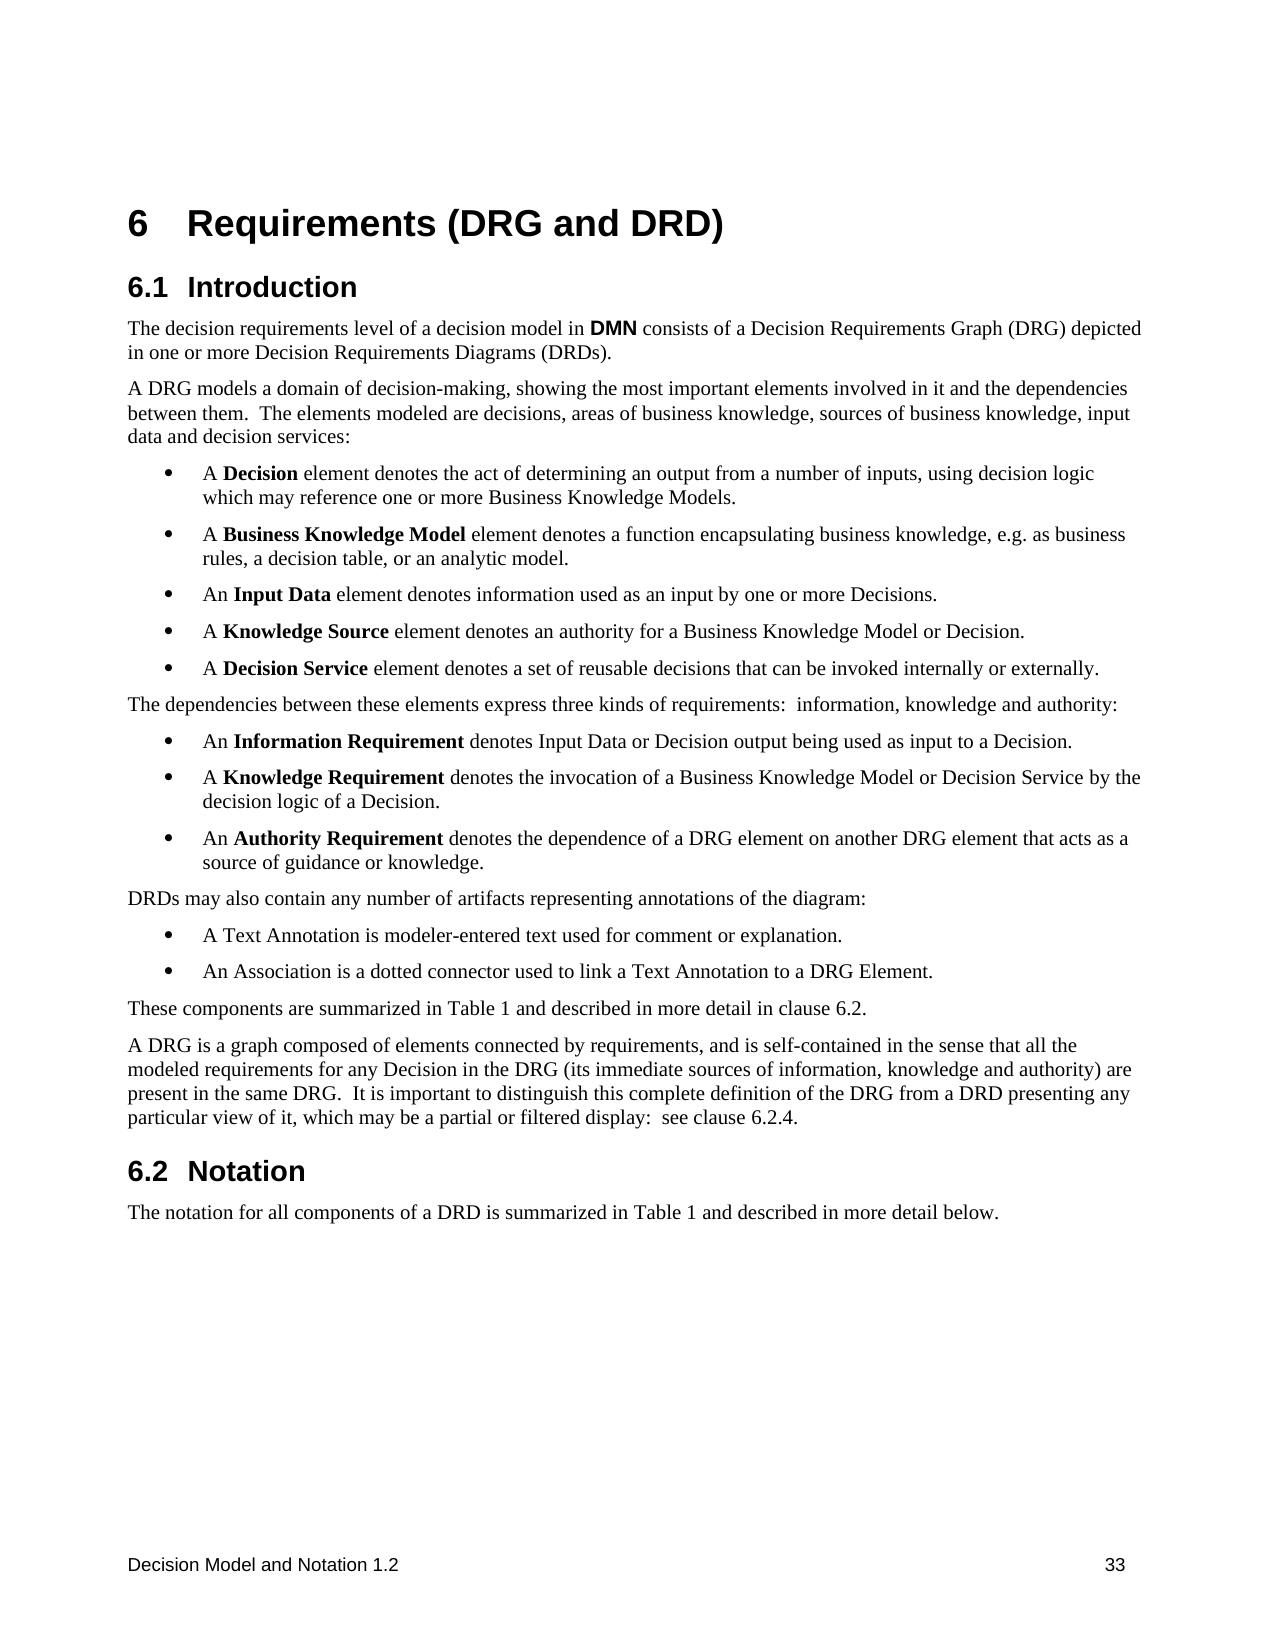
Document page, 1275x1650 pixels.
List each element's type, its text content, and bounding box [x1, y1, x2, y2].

subtitle Introduction [127, 269, 1147, 303]
list A Text Annotation is modeler-entered text used for comment or explanation. [165, 923, 1147, 947]
list A Decision element denotes the act of determining an output from a number of inputs, using decision logic which may reference one or more Business Knowledge Models. [165, 461, 1147, 509]
list An Information Requirement denotes Input Data or Decision output being used as input to a Decision. [165, 728, 1147, 753]
text A DRG is a graph composed of elements connected by requirements, and is self-contained in the sense that all the modeled requirements for any Decision in the DRG (its immediate sources of information, knowledge and authority) are present in the same DRG. It is important to distinguish this complete definition of the DRG from a DRD presenting any particular view of it, which may be a partial or filtered display: see clause 6.2.4. [127, 1033, 1147, 1129]
subtitle Notation [127, 1154, 1147, 1187]
text A DRG models a domain of decision-making, showing the most important elements involved in it and the dependencies between them. The elements modeled are decisions, areas of business knowledge, sources of business knowledge, input data and decision services: [127, 376, 1147, 448]
list A Knowledge Source element denotes an authority for a Business Knowledge Model or Decision. [165, 619, 1147, 643]
list An Authority Requirement denotes the dependence of a DRG element on another DRG element that acts as a source of guidance or knowledge. [165, 826, 1147, 874]
text DRDs may also contain any number of artifacts representing annotations of the diagram: [127, 886, 1147, 910]
text The decision requirements level of a decision model in DMN consists of a Decision Requirements Graph (DRG) depicted in one or more Decision Requirements Diagrams (DRDs). [127, 316, 1147, 364]
text The notation for all components of a DRD is summarized in Table 1 and described in more detail below. [127, 1200, 1147, 1224]
list A Knowledge Requirement denotes the invocation of a Business Knowledge Model or Decision Service by the decision logic of a Decision. [165, 765, 1147, 813]
subtitle Requirements (DRG and DRD) [127, 201, 1147, 244]
list An Association is a dotted connector used to link a Text Annotation to a DRG Element. [165, 959, 1147, 983]
text The dependencies between these elements express three kinds of requirements: information, knowledge and authority: [127, 692, 1147, 716]
list A Business Knowledge Model element denotes a function encapsulating business knowledge, e.g. as business rules, a decision table, or an analytic model. [165, 522, 1147, 570]
list A Decision Service element denotes a set of reusable decisions that can be invoked internally or externally. [165, 655, 1147, 679]
list An Input Data element denotes information used as an input by one or more Decisions. [165, 582, 1147, 606]
text These components are summarized in Table 1 and described in more detail in clause 6.2. [127, 996, 1147, 1020]
